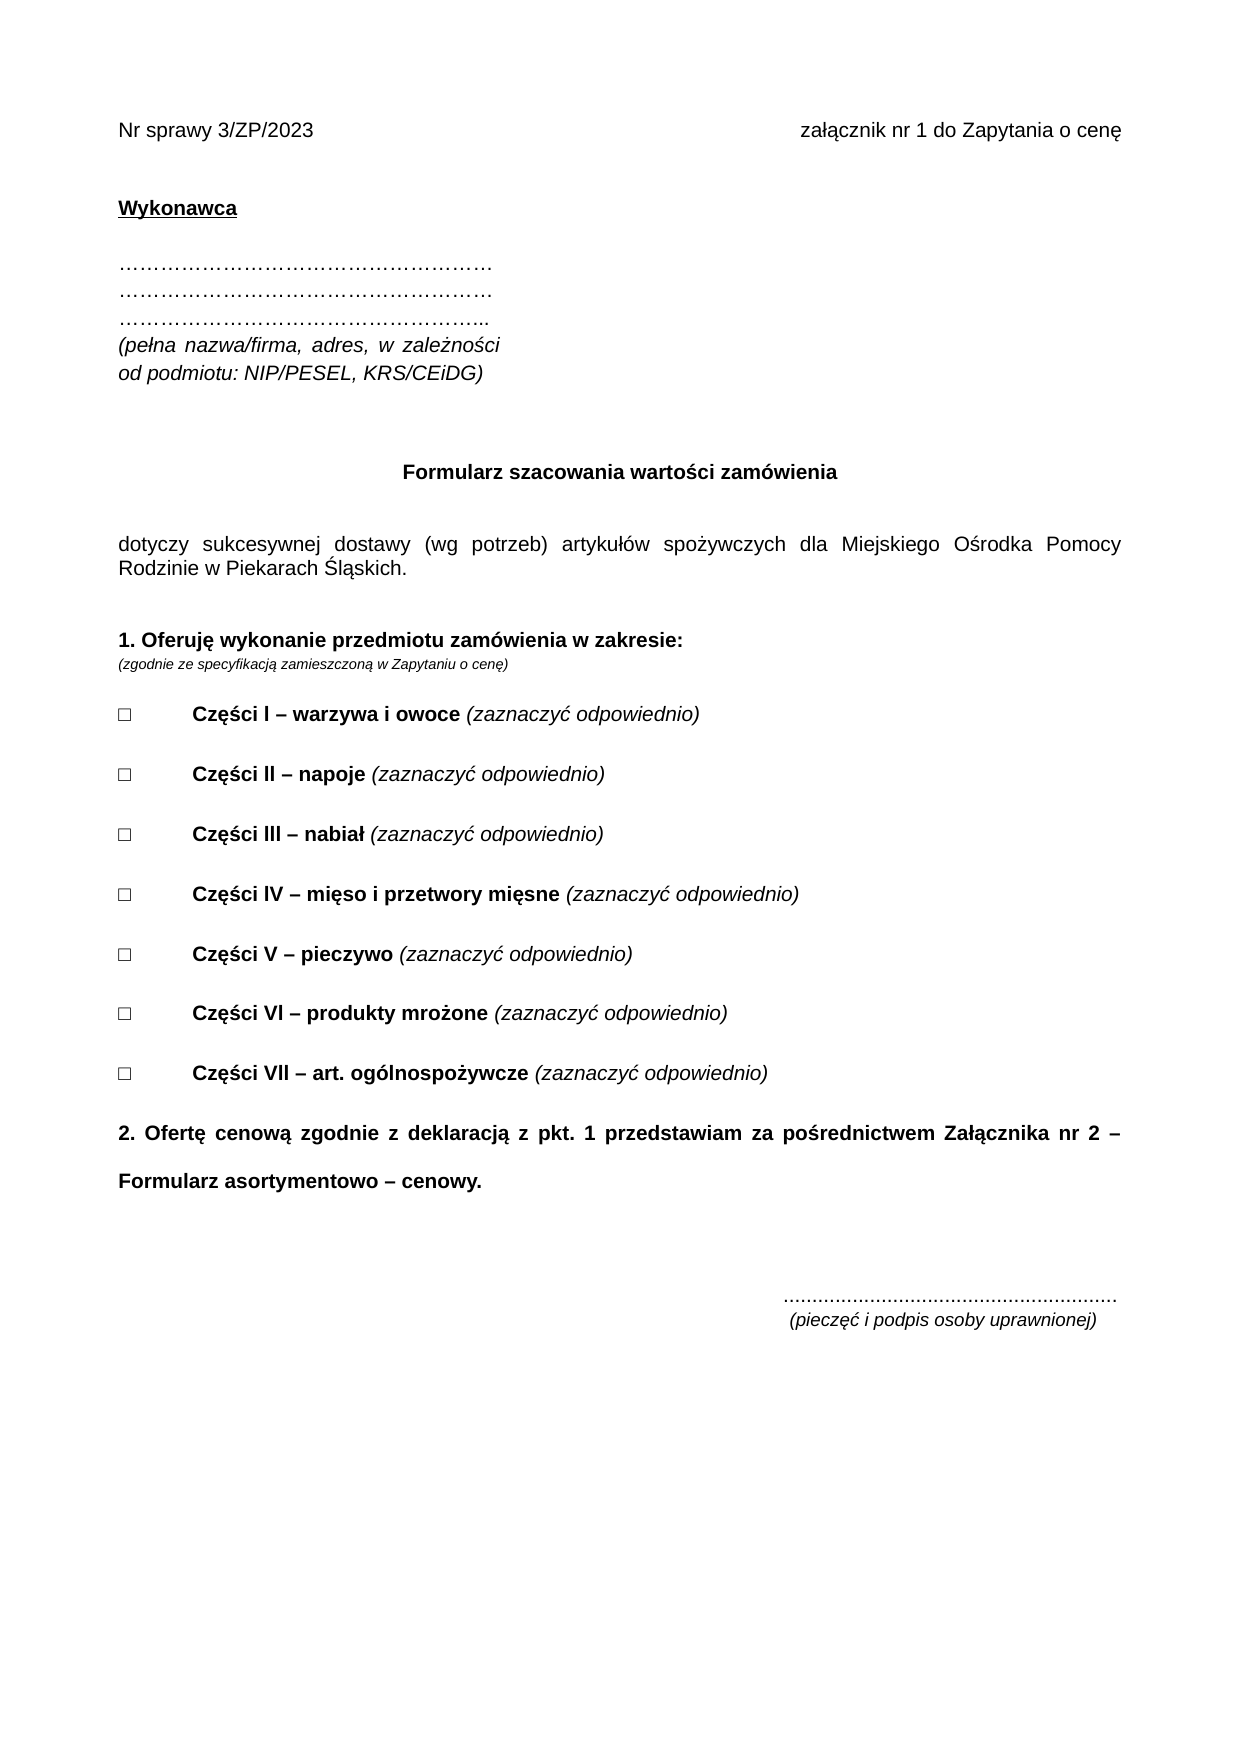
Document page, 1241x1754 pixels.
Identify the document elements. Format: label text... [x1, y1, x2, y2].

text 2. Ofertę cenową zgodnie z deklaracją z pkt. 1 przedstawiam za pośrednictwem Załącznika nr 2 – Formularz asortymentowo – cenowy. [118, 1121, 1122, 1193]
text (pełna nazwa/firma, adres, w zależności od podmiotu: NIP/PESEL, KRS/CEiDG) [118, 333, 502, 384]
text ……………………………………………... [118, 306, 502, 329]
text (pieczęć i podpis osoby uprawnionej) [118, 1306, 1122, 1330]
text □ Części lV – mięso i przetwory mięsne (zaznaczyć odpowiednio) [118, 882, 1122, 906]
text □ Części l – warzywa i owoce (zaznaczyć odpowiednio) [118, 702, 1122, 726]
text 1. Oferuję wykonanie przedmiotu zamówienia w zakresie: [118, 628, 1122, 652]
text □ Części Vl – produkty mrożone (zaznaczyć odpowiednio) [118, 1001, 1122, 1025]
text ……………………………………………………………………………………………… [118, 251, 502, 302]
text .......................................................... [118, 1282, 1122, 1306]
text (zgodnie ze specyfikacją zamieszczoną w Zapytaniu o cenę) [118, 652, 1122, 672]
text Formularz szacowania wartości zamówienia [118, 460, 1122, 484]
text □ Części lll – nabiał (zaznaczyć odpowiednio) [118, 822, 1122, 846]
text Wykonawca [118, 196, 1119, 219]
text □ Części Vll – art. ogólnospożywcze (zaznaczyć odpowiednio) [118, 1061, 1122, 1085]
text □ Części ll – napoje (zaznaczyć odpowiednio) [118, 762, 1122, 786]
text dotyczy sukcesywnej dostawy (wg potrzeb) artykułów spożywczych dla Miejskiego Ośrodka Pomocy Rodzinie w Piekarach Śląskich. [118, 532, 1122, 580]
text □ Części V – pieczywo (zaznaczyć odpowiednio) [118, 941, 1122, 965]
